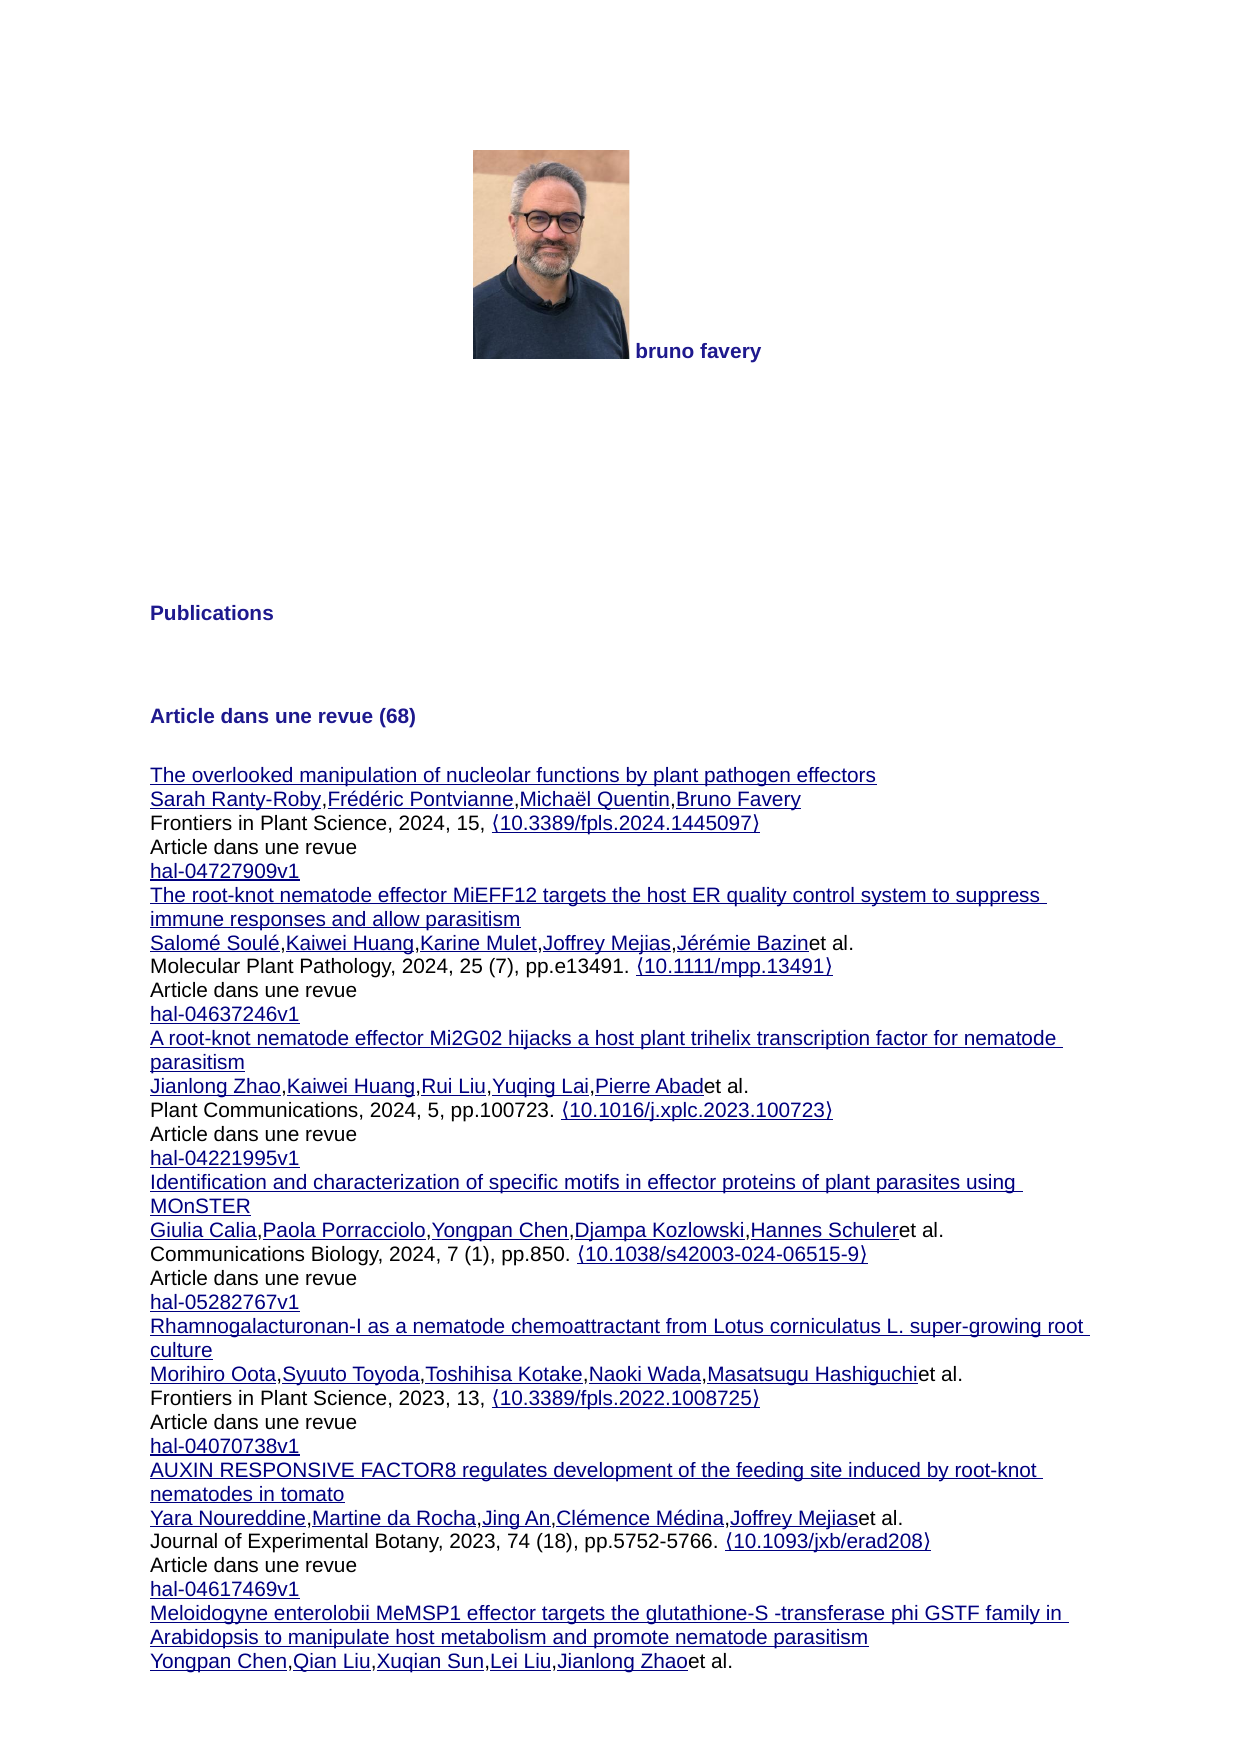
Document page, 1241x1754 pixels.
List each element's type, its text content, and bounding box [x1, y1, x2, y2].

subtitle Article dans une revue (68) [150, 704, 1090, 728]
table_cell AUXIN RESPONSIVE FACTOR8 regulates development of the feeding site induced by root-knot nematodes in tomato Yara Noureddine,Martine da Rocha,Jing An,Clémence Médina,Joffrey Mejiaset al. Journal of Experimental Botany, 2023, 74 (18), pp.5752-5766. ⟨10.1093/jxb/erad208⟩ Article dans une revue hal-04617469v1 [150, 1458, 1090, 1601]
table_header The overlooked manipulation of nucleolar functions by plant pathogen effectors Sarah Ranty-Roby,Frédéric Pontvianne,Michaël Quentin,Bruno Favery Frontiers in Plant Science, 2024, 15, ⟨10.3389/fpls.2024.1445097⟩ Article dans une revue hal-04727909v1 [150, 763, 1090, 882]
subtitle Publications [150, 601, 1090, 625]
table_cell The root‐knot nematode effector MiEFF12 targets the host ER quality control system to suppress immune responses and allow parasitism Salomé Soulé,Kaiwei Huang,Karine Mulet,Joffrey Mejias,Jérémie Bazinet al. Molecular Plant Pathology, 2024, 25 (7), pp.e13491. ⟨10.1111/mpp.13491⟩ Article dans une revue hal-04637246v1 [150, 883, 1090, 1026]
table_cell Rhamnogalacturonan-I as a nematode chemoattractant from Lotus corniculatus L. super-growing root [150, 1314, 1090, 1335]
subtitle bruno favery [150, 150, 1090, 363]
table_cell Meloidogyne enterolobii MeMSP1 effector targets the glutathione‐S ‐transferase phi GSTF family in Arabidopsis to manipulate host metabolism and promote nematode parasitism Yongpan Chen,Qian Liu,Xuqian Sun,Lei Liu,Jianlong Zhaoet al. [150, 1601, 1090, 1673]
table_cell culture Morihiro Oota,Syuuto Toyoda,Toshihisa Kotake,Naoki Wada,Masatsugu Hashiguchiet al. Frontiers in Plant Science, 2023, 13, ⟨10.3389/fpls.2022.1008725⟩ Article dans une revue hal-04070738v1 [150, 1336, 1090, 1457]
table_cell Identification and characterization of specific motifs in effector proteins of plant parasites using MOnSTER Giulia Calia,Paola Porracciolo,Yongpan Chen,Djampa Kozlowski,Hannes Schuleret al. Communications Biology, 2024, 7 (1), pp.850. ⟨10.1038/s42003-024-06515-9⟩ Article dans une revue hal-05282767v1 [150, 1170, 1090, 1314]
table_cell A root-knot nematode effector Mi2G02 hijacks a host plant trihelix transcription factor for nematode parasitism Jianlong Zhao,Kaiwei Huang,Rui Liu,Yuqing Lai,Pierre Abadet al. Plant Communications, 2024, 5, pp.100723. ⟨10.1016/j.xplc.2023.100723⟩ Article dans une revue hal-04221995v1 [150, 1026, 1090, 1170]
picture [473, 150, 630, 359]
